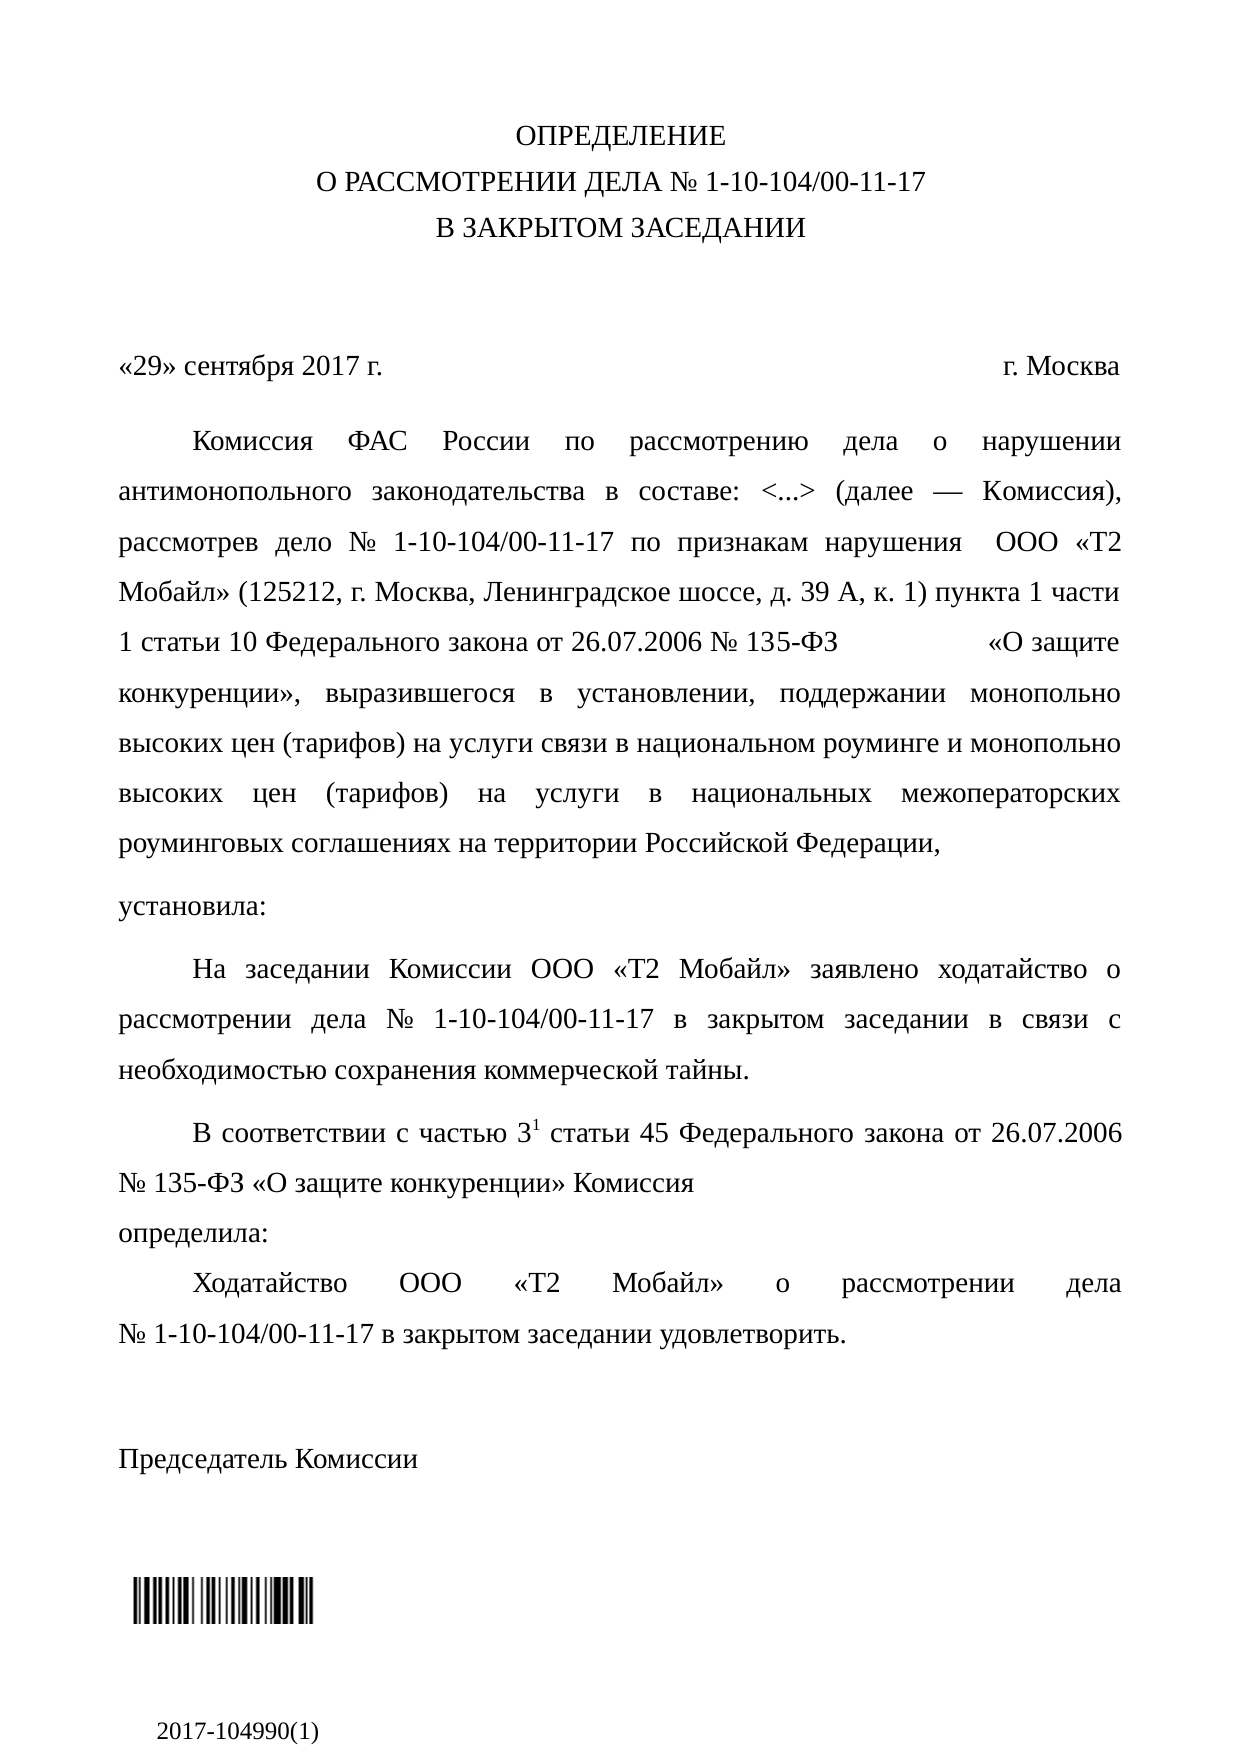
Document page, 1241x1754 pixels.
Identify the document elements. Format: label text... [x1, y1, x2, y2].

text «29» сентября 2017 г. г. Москва [118, 348, 1122, 411]
text Комиссия ФАС России по рассмотрению дела о нарушении антимонопольного законодательства в составе: <...> (далее — Комиссия), рассмотрев дело № 1-10-104/00-11-17 по признакам нарушения ООО «Т2 Мобайл» (125212, г. Москва, Ленинградское шоссе, д. 39 А, к. 1) пункта 1 части 1 статьи 10 Федерального закона от 26.07.2006 № 135-ФЗ «О защите конкуренции», выразившегося в установлении, поддержании монопольно высоких цен (тарифов) на услуги связи в национальном роуминге и монопольно высоких цен (тарифов) на услуги в национальных межоператорских роуминговых соглашениях на территории Российской Федерации, [118, 423, 1122, 859]
picture [118, 1577, 331, 1624]
text В ЗАКРЫТОМ ЗАСЕДАНИИ [119, 210, 1122, 244]
text В соответствии с частью 31 статьи 45 Федерального закона от 26.07.2006 № 135-ФЗ «О защите конкуренции» Комиссия [118, 1115, 1122, 1198]
text установила: [118, 888, 1122, 922]
text Председатель Комиссии [118, 1442, 1122, 1475]
text Ходатайство ООО «Т2 Мобайл» о рассмотрении дела № 1-10-104/00-11-17 в закрытом заседании удовлетворить. [118, 1266, 1122, 1349]
text О РАССМОТРЕНИИ ДЕЛА № 1-10-104/00-11-17 [119, 164, 1122, 198]
text На заседании Комиссии ООО «Т2 Мобайл» заявлено ходатайство о рассмотрении дела № 1-10-104/00-11-17 в закрытом заседании в связи с необходимостью сохранения коммерческой тайны. [118, 951, 1122, 1085]
text определила: [118, 1215, 1122, 1249]
text ОПРЕДЕЛЕНИЕ [119, 118, 1122, 152]
